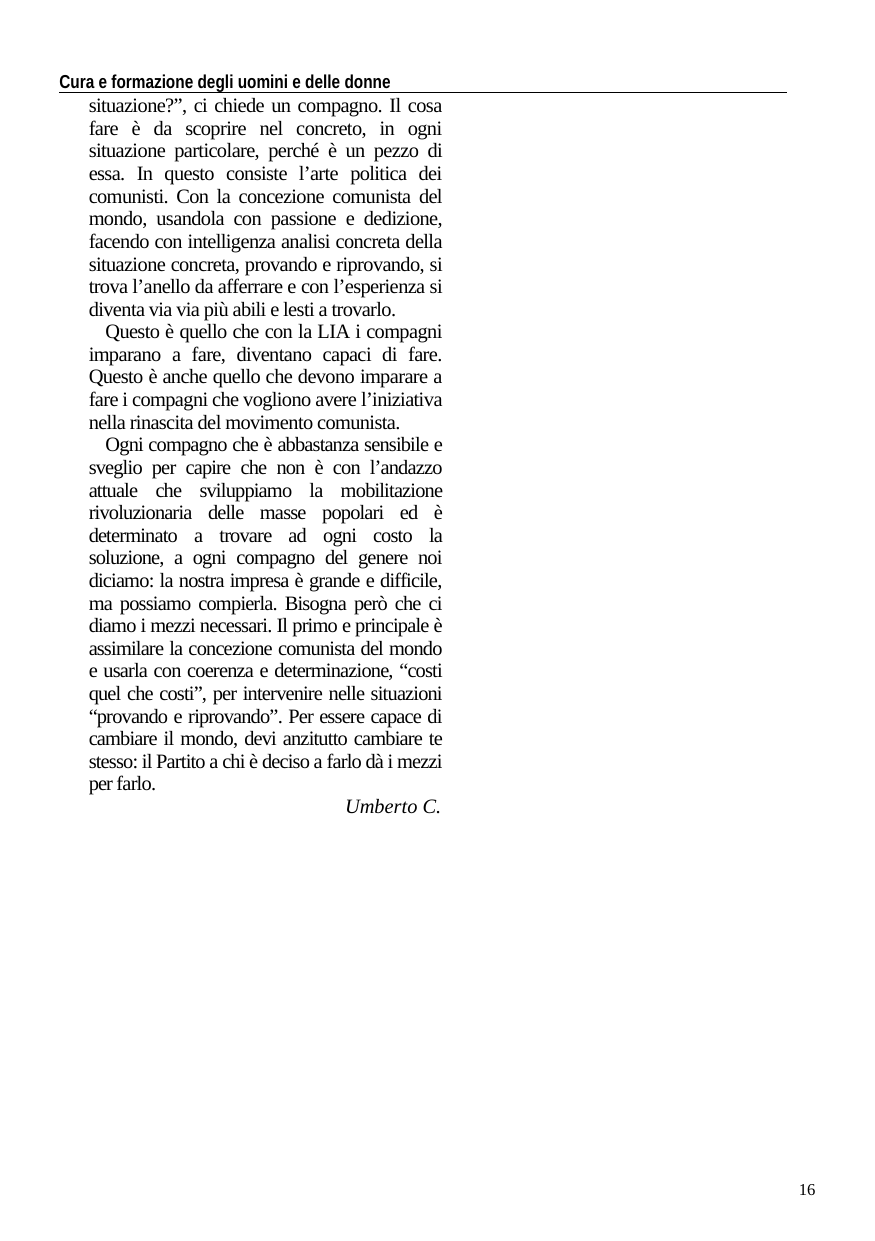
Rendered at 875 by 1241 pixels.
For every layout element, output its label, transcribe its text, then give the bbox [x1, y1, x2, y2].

text situazione?”, ci chiede un compagno. Il cosa fare è da scoprire nel concreto, in ogni situazione particolare, perché è un pezzo di essa. In questo consiste l’arte politica dei comunisti. Con la concezione comunista del mondo, usandola con passione e dedizione, facendo con intelligenza analisi concreta della situazione concreta, provando e riprovando, si trova l’anello da afferrare e con l’esperienza si diventa via via più abili e lesti a trovarlo. [88, 94, 443, 321]
text Umberto C. [88, 795, 443, 818]
text Questo è quello che con la LIA i compagni imparano a fare, diventano capaci di fare. Questo è anche quello che devono imparare a fare i compagni che vogliono avere l’iniziativa nella rinascita del movimento comunista. [88, 321, 443, 433]
text Cura e formazione degli uomini e delle donne [59, 71, 787, 92]
text Ogni compagno che è abbastanza sensibile e sveglio per capire che non è con l’andazzo attuale che sviluppiamo la mobilitazione rivoluzionaria delle masse popolari ed è determinato a trovare ad ogni costo la soluzione, a ogni compagno del genere noi diciamo: la nostra impresa è grande e difficile, ma possiamo compierla. Bisogna però che ci diamo i mezzi necessari. Il primo e principale è assimilare la concezione comunista del mondo e usarla con coerenza e determinazione, “costi quel che costi”, per intervenire nelle situazioni “provando e riprovando”. Per essere capace di cambiare il mondo, devi anzitutto cambiare te stesso: il Partito a chi è deciso a farlo dà i mezzi per farlo. [88, 433, 443, 795]
